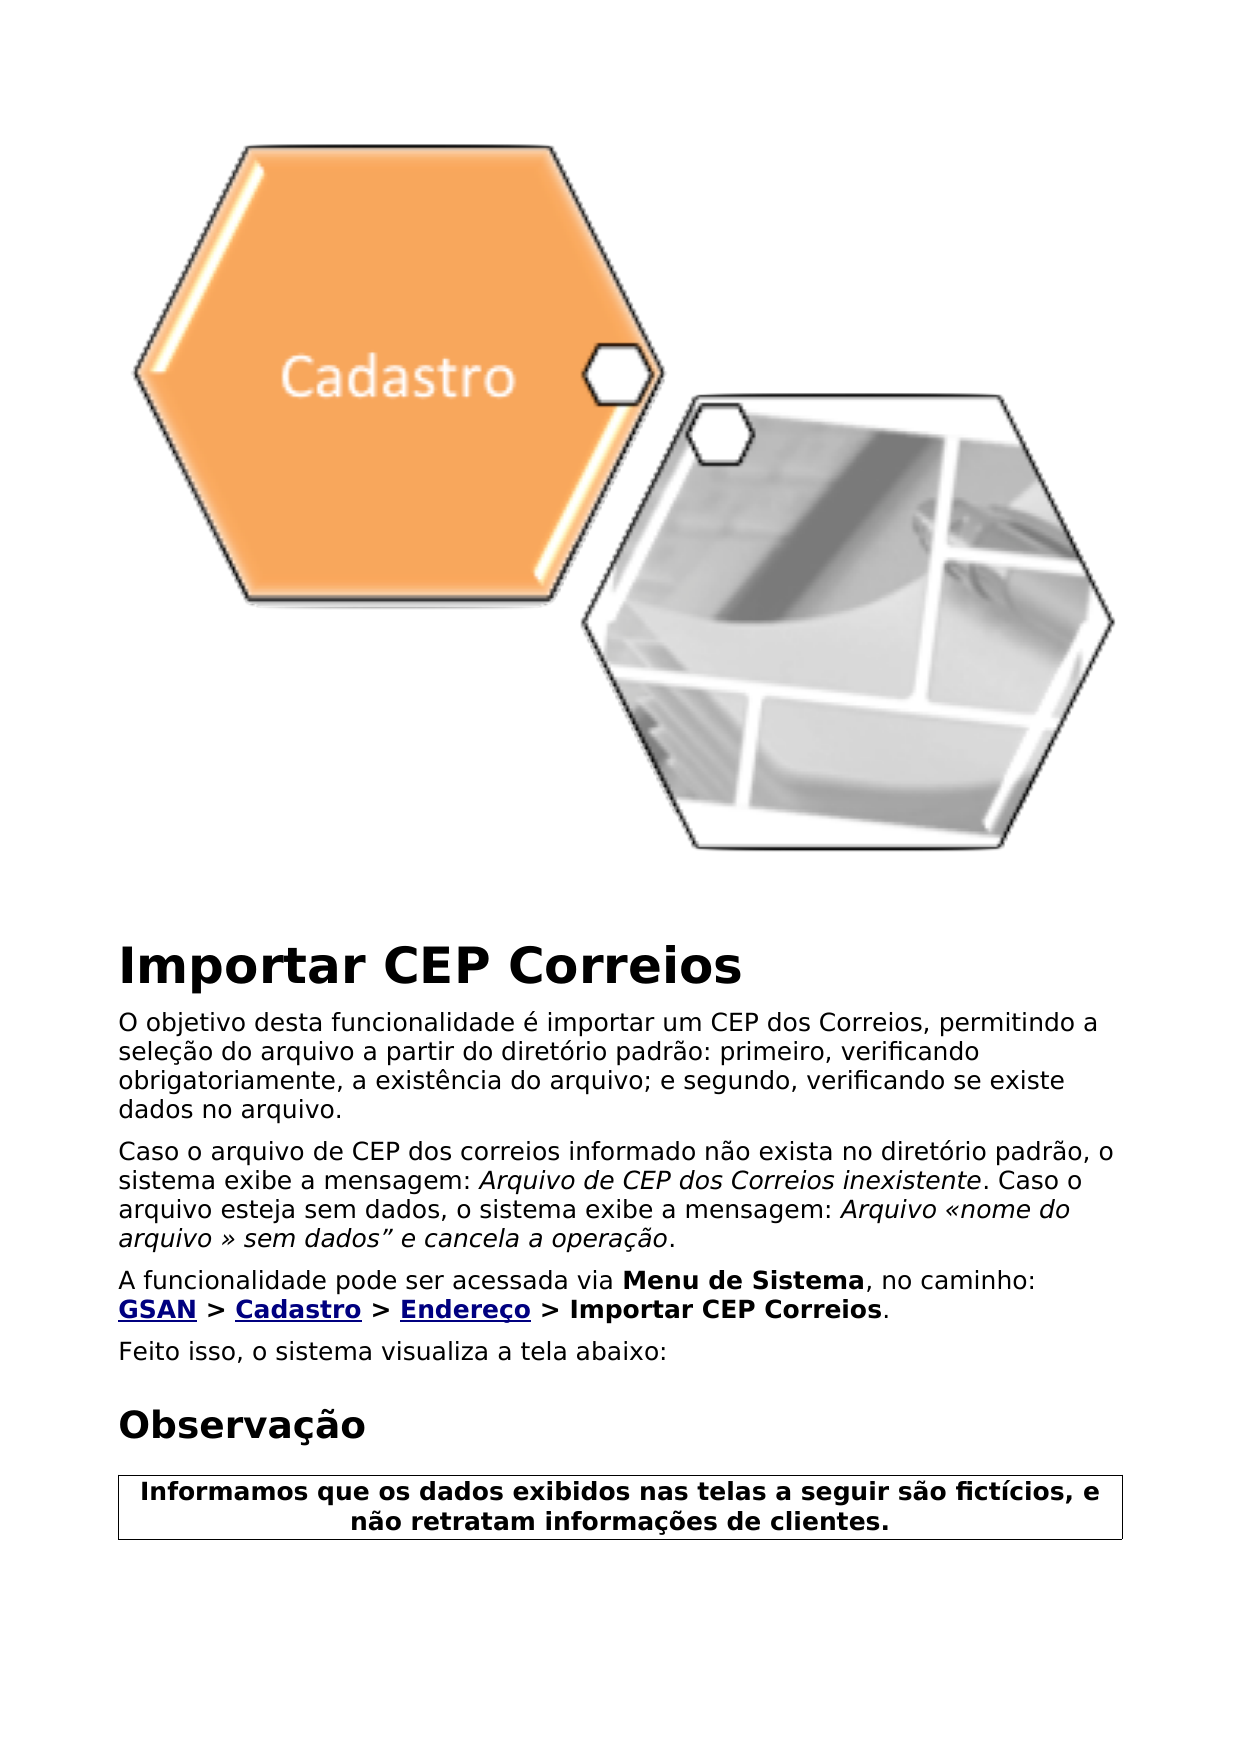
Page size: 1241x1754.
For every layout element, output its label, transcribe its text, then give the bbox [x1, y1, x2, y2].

subtitle Observação [118, 1404, 1122, 1447]
text A funcionalidade pode ser acessada via Menu de Sistema, no caminho: GSAN > Cadastro > Endereço > Importar CEP Correios. [118, 1266, 1122, 1324]
table_header Informamos que os dados exibidos nas telas a seguir são fictícios, e não retratam informações de clientes. [119, 1476, 1122, 1539]
text Caso o arquivo de CEP dos correios informado não exista no diretório padrão, o sistema exibe a mensagem: Arquivo de CEP dos Correios inexistente. Caso o arquivo esteja sem dados, o sistema exibe a mensagem: Arquivo «nome do arquivo » sem dados” e cancela a operação. [118, 1137, 1122, 1254]
picture [118, 118, 1123, 871]
text O objetivo desta funcionalidade é importar um CEP dos Correios, permitindo a seleção do arquivo a partir do diretório padrão: primeiro, verificando obrigatoriamente, a existência do arquivo; e segundo, verificando se existe dados no arquivo. [118, 1008, 1122, 1124]
text Feito isso, o sistema visualiza a tela abaixo: [118, 1337, 1122, 1366]
subtitle Importar CEP Correios [118, 937, 1122, 995]
